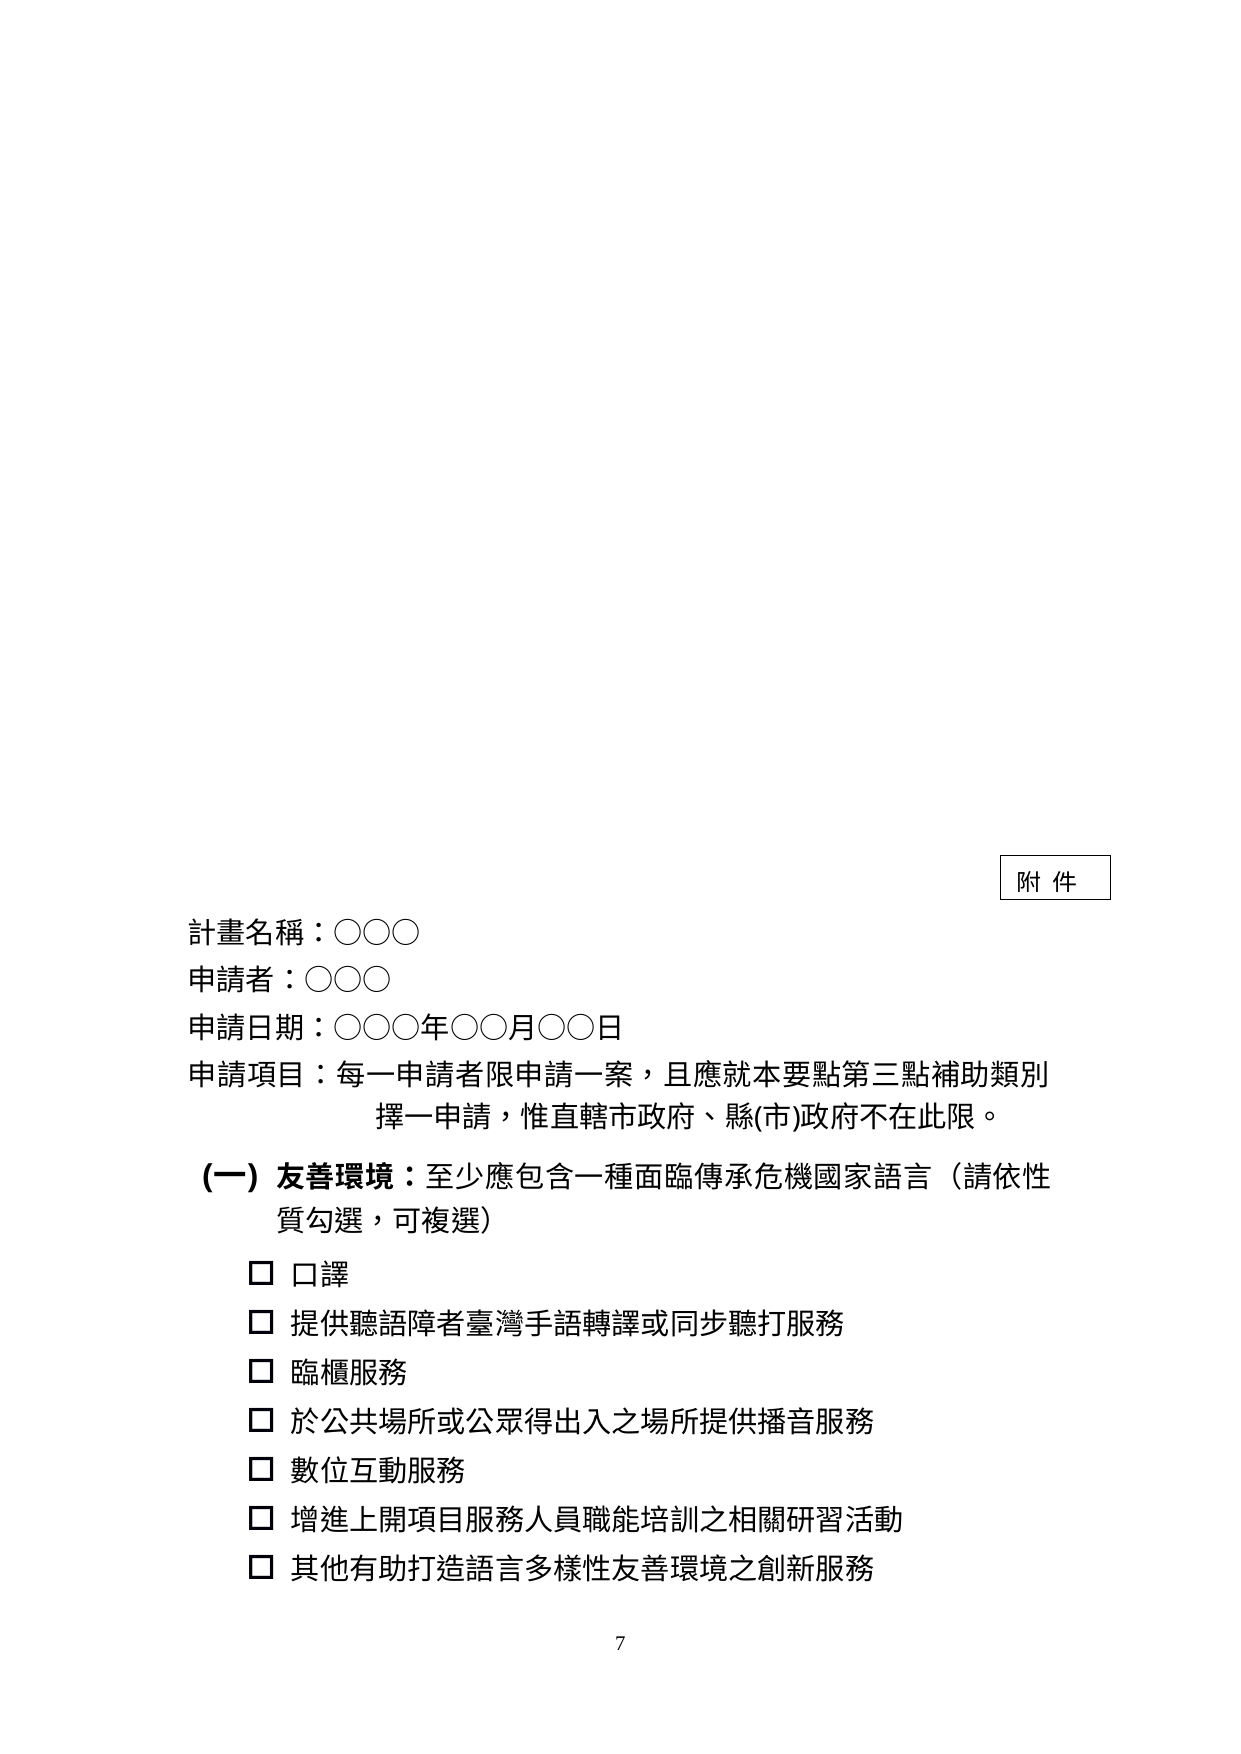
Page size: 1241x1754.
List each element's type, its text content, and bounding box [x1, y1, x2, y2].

text 申請項目：每一申請者限申請一案，且應就本要點第三點補助類別擇一申請，惟直轄市政府、縣(市)政府不在此限。 [187, 1052, 1053, 1136]
list 增進上開項目服務人員職能培訓之相關研習活動 [246, 1497, 1053, 1539]
text 申請者：○○○ [187, 957, 1053, 999]
list 臨櫃服務 [246, 1350, 1053, 1392]
list 友善環境：至少應包含一種面臨傳承危機國家語言（請依性質勾選，可複選） [202, 1149, 1053, 1239]
list 數位互動服務 [246, 1448, 1053, 1490]
list 其他有助打造語言多樣性友善環境之創新服務 [246, 1546, 1053, 1588]
text 附 件 [1016, 863, 1095, 891]
list 於公共場所或公眾得出入之場所提供播音服務 [246, 1399, 1053, 1441]
text 申請日期：○○○年○○月○○日 [187, 1004, 1053, 1047]
list 提供聽語障者臺灣手語轉譯或同步聽打服務 [246, 1301, 1053, 1343]
list 口譯 [246, 1252, 1053, 1294]
text 計畫名稱：○○○ [187, 910, 1053, 952]
